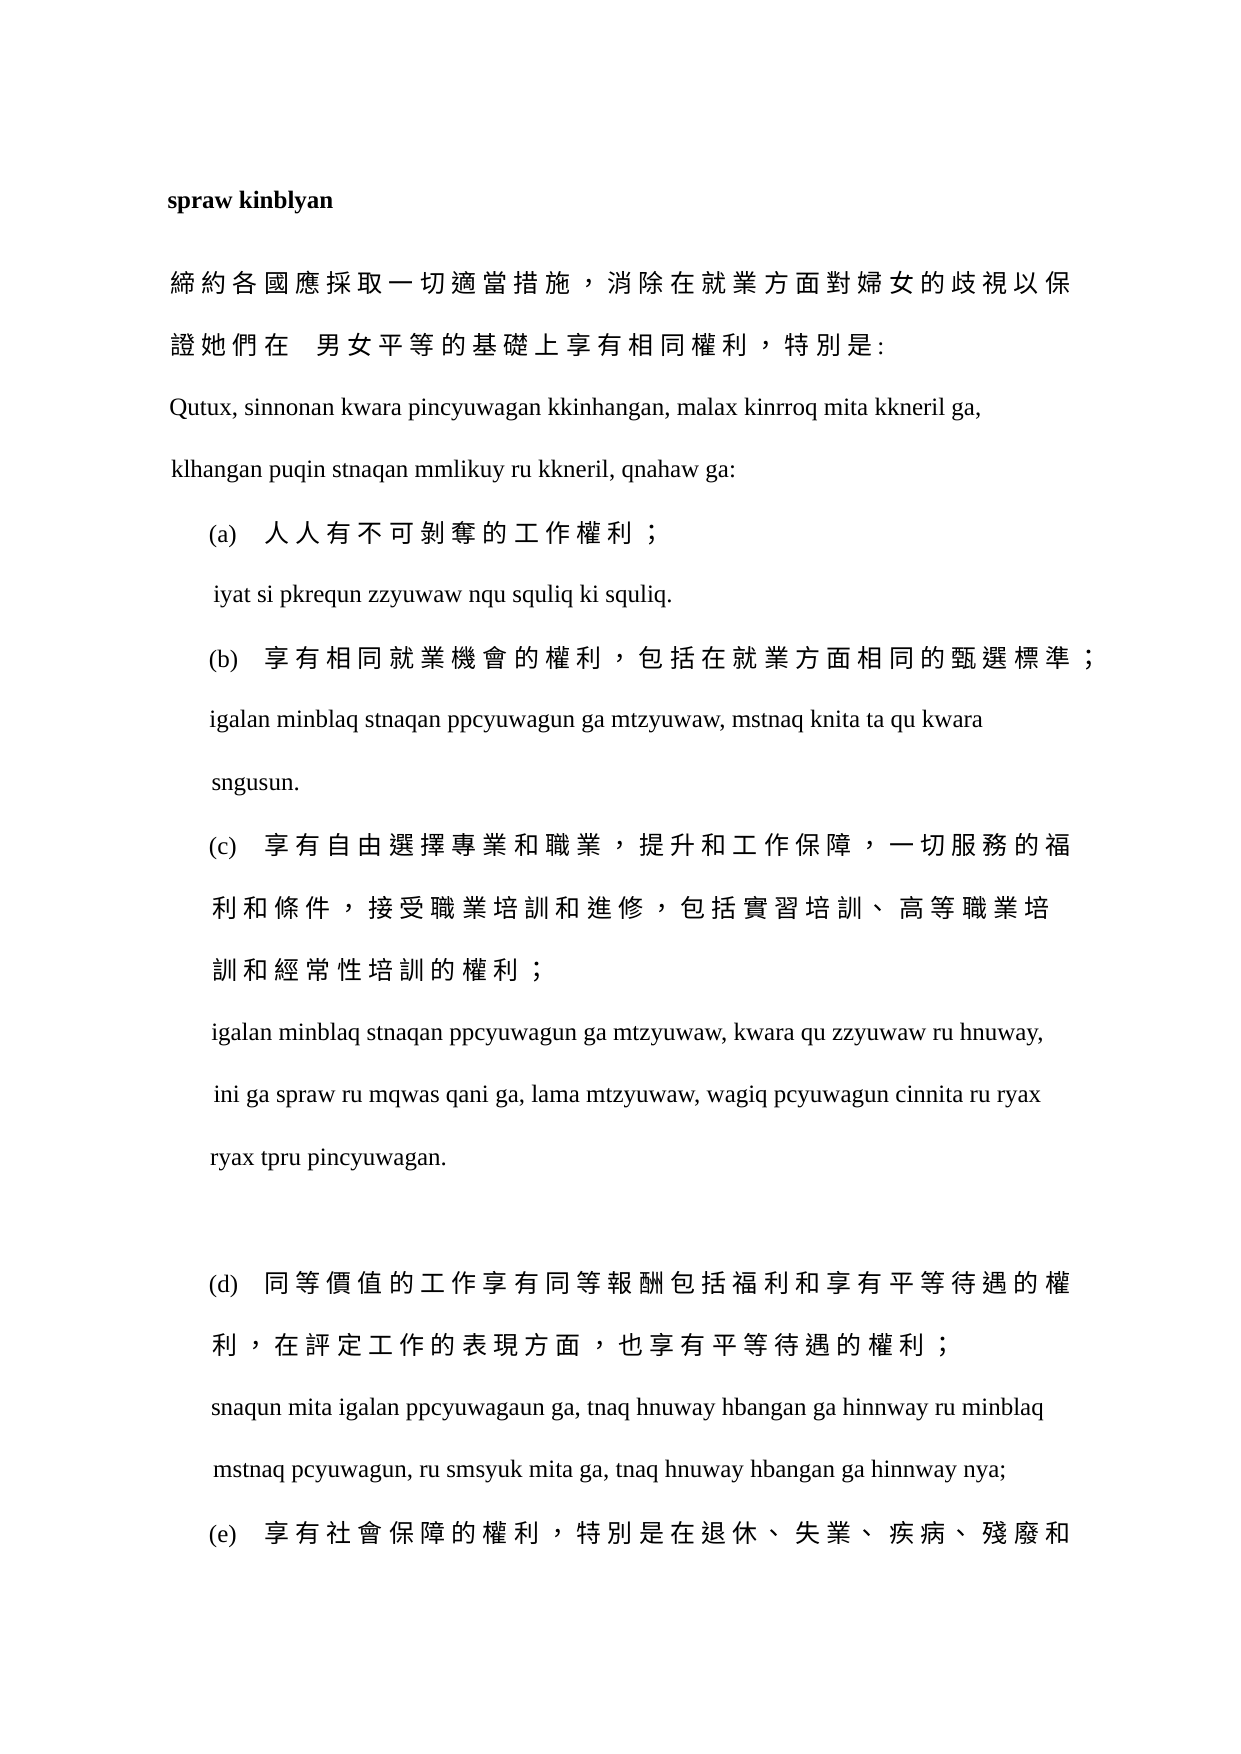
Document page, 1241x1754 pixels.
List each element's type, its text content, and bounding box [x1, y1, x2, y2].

text igalan minblaq stnaqan ppcyuwagun ga mtzyuwaw, mstnaq knita ta qu kwara sngusun. [207, 677, 1073, 802]
list 享有自由選擇專業和職業，提升和工作保障，一切服務的福利和條件，接受職業培訓和進修，包括實習培訓、高等職業培訓和經常性培訓的權利； [207, 802, 1073, 989]
list 人人有不可剝奪的工作權利； [207, 489, 1073, 552]
text Qutux, sinnonan kwara pincyuwagan kkinhangan, malax kinrroq mita kkneril ga, klhangan puqin stnaqan mmlikuy ru kkneril, qnahaw ga: [167, 364, 1073, 489]
text iyat si pkrequn zzyuwaw nqu squliq ki squliq. [207, 552, 1073, 614]
text snaqun mita igalan ppcyuwagaun ga, tnaq hnuway hbangan ga hinnway ru minblaq mstnaq pcyuwagun, ru smsyuk mita ga, tnaq hnuway hbangan ga hinnway nya; [207, 1364, 1073, 1489]
text igalan minblaq stnaqan ppcyuwagun ga mtzyuwaw, kwara qu zzyuwaw ru hnuway, ini ga spraw ru mqwas qani ga, lama mtzyuwaw, wagiq pcyuwagun cinnita ru ryax ryax tpru pincyuwagan. [207, 989, 1073, 1177]
text 締約各國應採取一切適當措施，消除在就業方面對婦女的歧視以保證她們在 男女平等的基礎上享有相同權利，特別是: [167, 239, 1073, 364]
text spraw kinblyan [167, 158, 1073, 221]
list 同等價值的工作享有同等報酬包括福利和享有平等待遇的權利，在評定工作的表現方面，也享有平等待遇的權利； [207, 1239, 1073, 1364]
list 享有相同就業機會的權利，包括在就業方面相同的甄選標準； [207, 614, 1073, 677]
list 享有社會保障的權利，特別是在退休、失業、疾病、殘廢和 [207, 1489, 1073, 1552]
